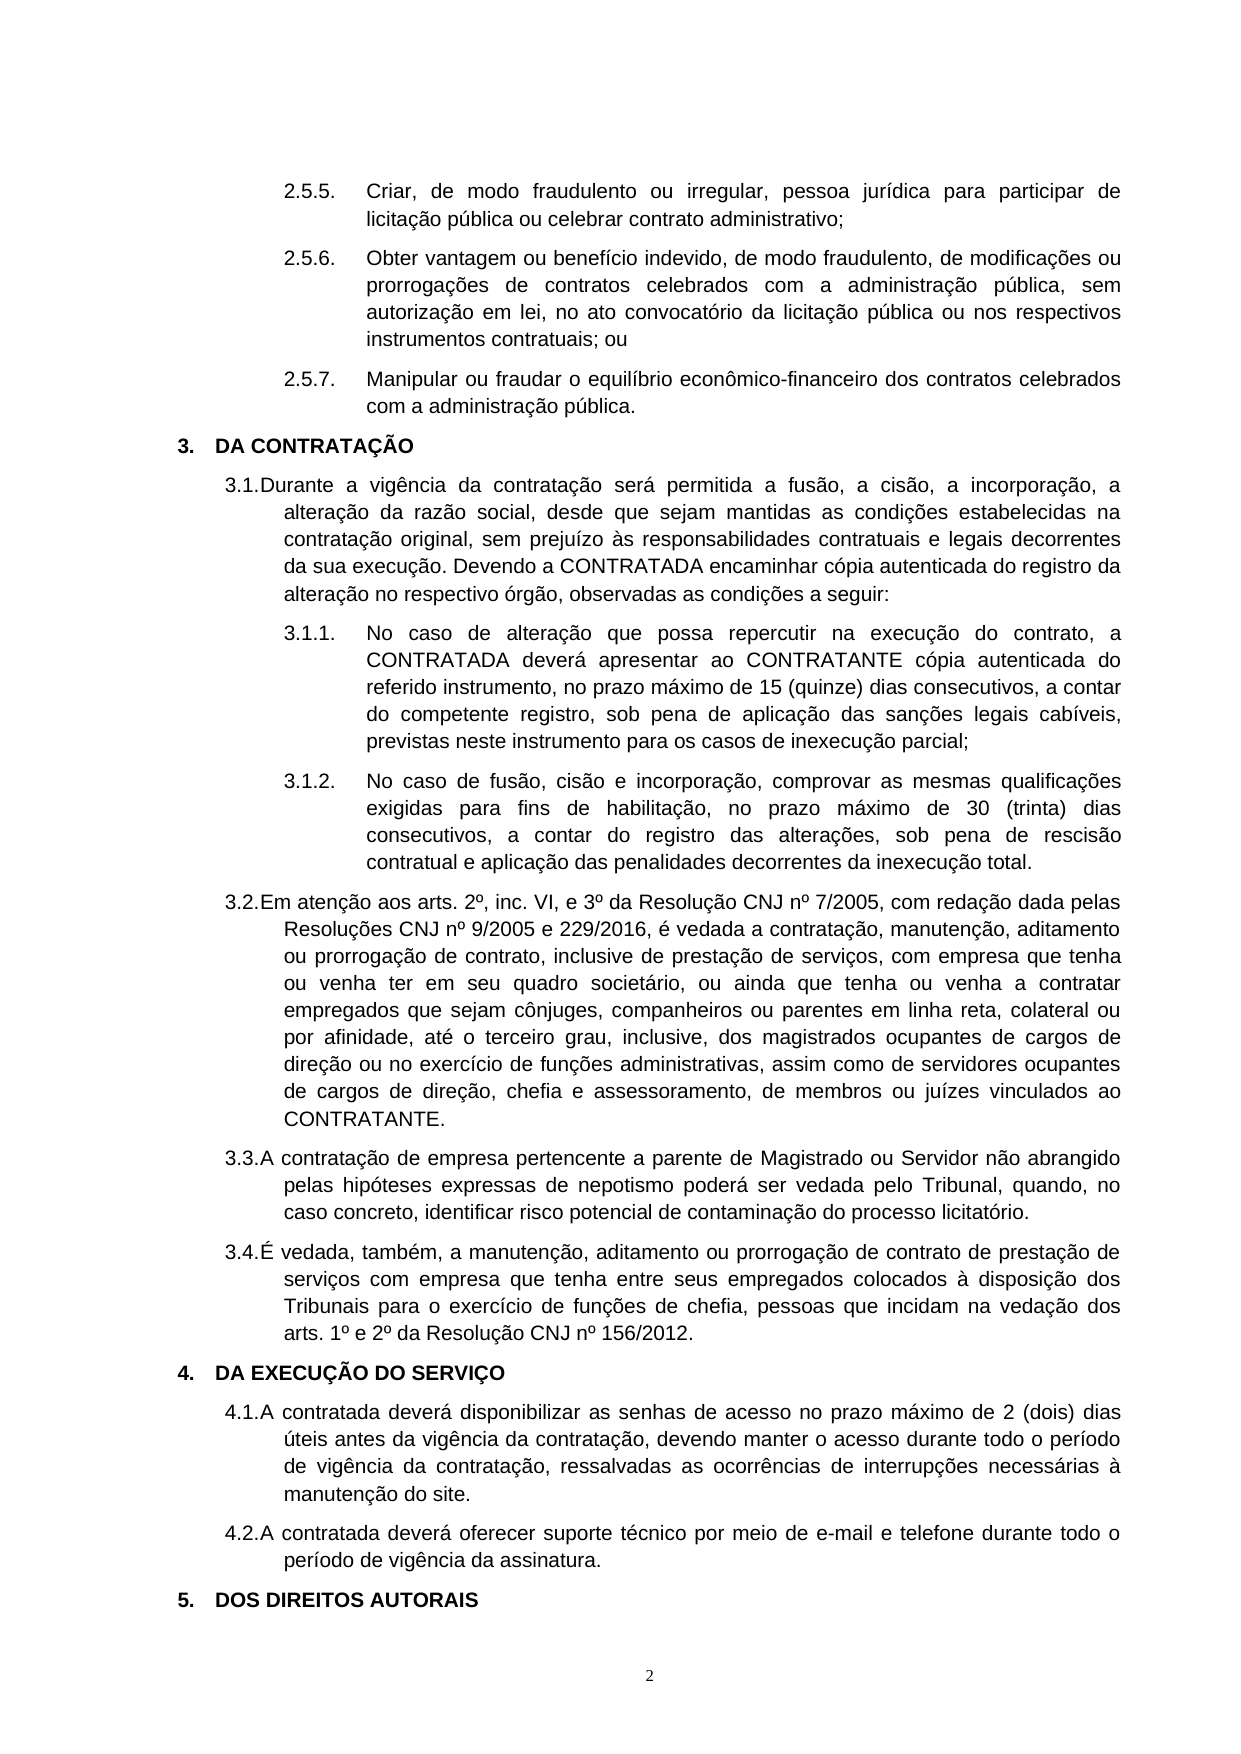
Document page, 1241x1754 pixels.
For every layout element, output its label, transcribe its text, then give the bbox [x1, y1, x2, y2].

list DA EXECUÇÃO DO SERVIÇO [177, 1358, 1122, 1386]
list A contratada deverá oferecer suporte técnico por meio de e-mail e telefone durante todo o período de vigência da assinatura. [224, 1519, 1122, 1573]
list A contratada deverá disponibilizar as senhas de acesso no prazo máximo de 2 (dois) dias úteis antes da vigência da contratação, devendo manter o acesso durante todo o período de vigência da contratação, ressalvadas as ocorrências de interrupções necessárias à manutenção do site. [224, 1398, 1122, 1506]
list DA CONTRATAÇÃO [177, 431, 1122, 458]
list Criar, de modo fraudulento ou irregular, pessoa jurídica para participar de licitação pública ou celebrar contrato administrativo; [283, 177, 1122, 231]
list Em atenção aos arts. 2º, inc. VI, e 3º da Resolução CNJ nº 7/2005, com redação dada pelas Resoluções CNJ nº 9/2005 e 229/2016, é vedada a contratação, manutenção, aditamento ou prorrogação de contrato, inclusive de prestação de serviços, com empresa que tenha ou venha ter em seu quadro societário, ou ainda que tenha ou venha a contratar empregados que sejam cônjuges, companheiros ou parentes em linha reta, colateral ou por afinidade, até o terceiro grau, inclusive, dos magistrados ocupantes de cargos de direção ou no exercício de funções administrativas, assim como de servidores ocupantes de cargos de direção, chefia e assessoramento, de membros ou juízes vinculados ao CONTRATANTE. [224, 888, 1122, 1131]
list No caso de fusão, cisão e incorporação, comprovar as mesmas qualificações exigidas para fins de habilitação, no prazo máximo de 30 (trinta) dias consecutivos, a contar do registro das alterações, sob pena de rescisão contratual e aplicação das penalidades decorrentes da inexecução total. [283, 767, 1122, 875]
list Manipular ou fraudar o equilíbrio econômico-financeiro dos contratos celebrados com a administração pública. [283, 365, 1122, 419]
list No caso de alteração que possa repercutir na execução do contrato, a CONTRATADA deverá apresentar ao CONTRATANTE cópia autenticada do referido instrumento, no prazo máximo de 15 (quinze) dias consecutivos, a contar do competente registro, sob pena de aplicação das sanções legais cabíveis, previstas neste instrumento para os casos de inexecução parcial; [283, 619, 1122, 754]
list É vedada, também, a manutenção, aditamento ou prorrogação de contrato de prestação de serviços com empresa que tenha entre seus empregados colocados à disposição dos Tribunais para o exercício de funções de chefia, pessoas que incidam na vedação dos arts. 1º e 2º da Resolução CNJ nº 156/2012. [224, 1238, 1122, 1346]
list Obter vantagem ou benefício indevido, de modo fraudulento, de modificações ou prorrogações de contratos celebrados com a administração pública, sem autorização em lei, no ato convocatório da licitação pública ou nos respectivos instrumentos contratuais; ou [283, 244, 1122, 352]
list A contratação de empresa pertencente a parente de Magistrado ou Servidor não abrangido pelas hipóteses expressas de nepotismo poderá ser vedada pelo Tribunal, quando, no caso concreto, identificar risco potencial de contaminação do processo licitatório. [224, 1144, 1122, 1225]
list DOS DIREITOS AUTORAIS [177, 1586, 1122, 1613]
list Durante a vigência da contratação será permitida a fusão, a cisão, a incorporação, a alteração da razão social, desde que sejam mantidas as condições estabelecidas na contratação original, sem prejuízo às responsabilidades contratuais e legais decorrentes da sua execução. Devendo a CONTRATADA encaminhar cópia autenticada do registro da alteração no respectivo órgão, observadas as condições a seguir: [224, 471, 1122, 606]
